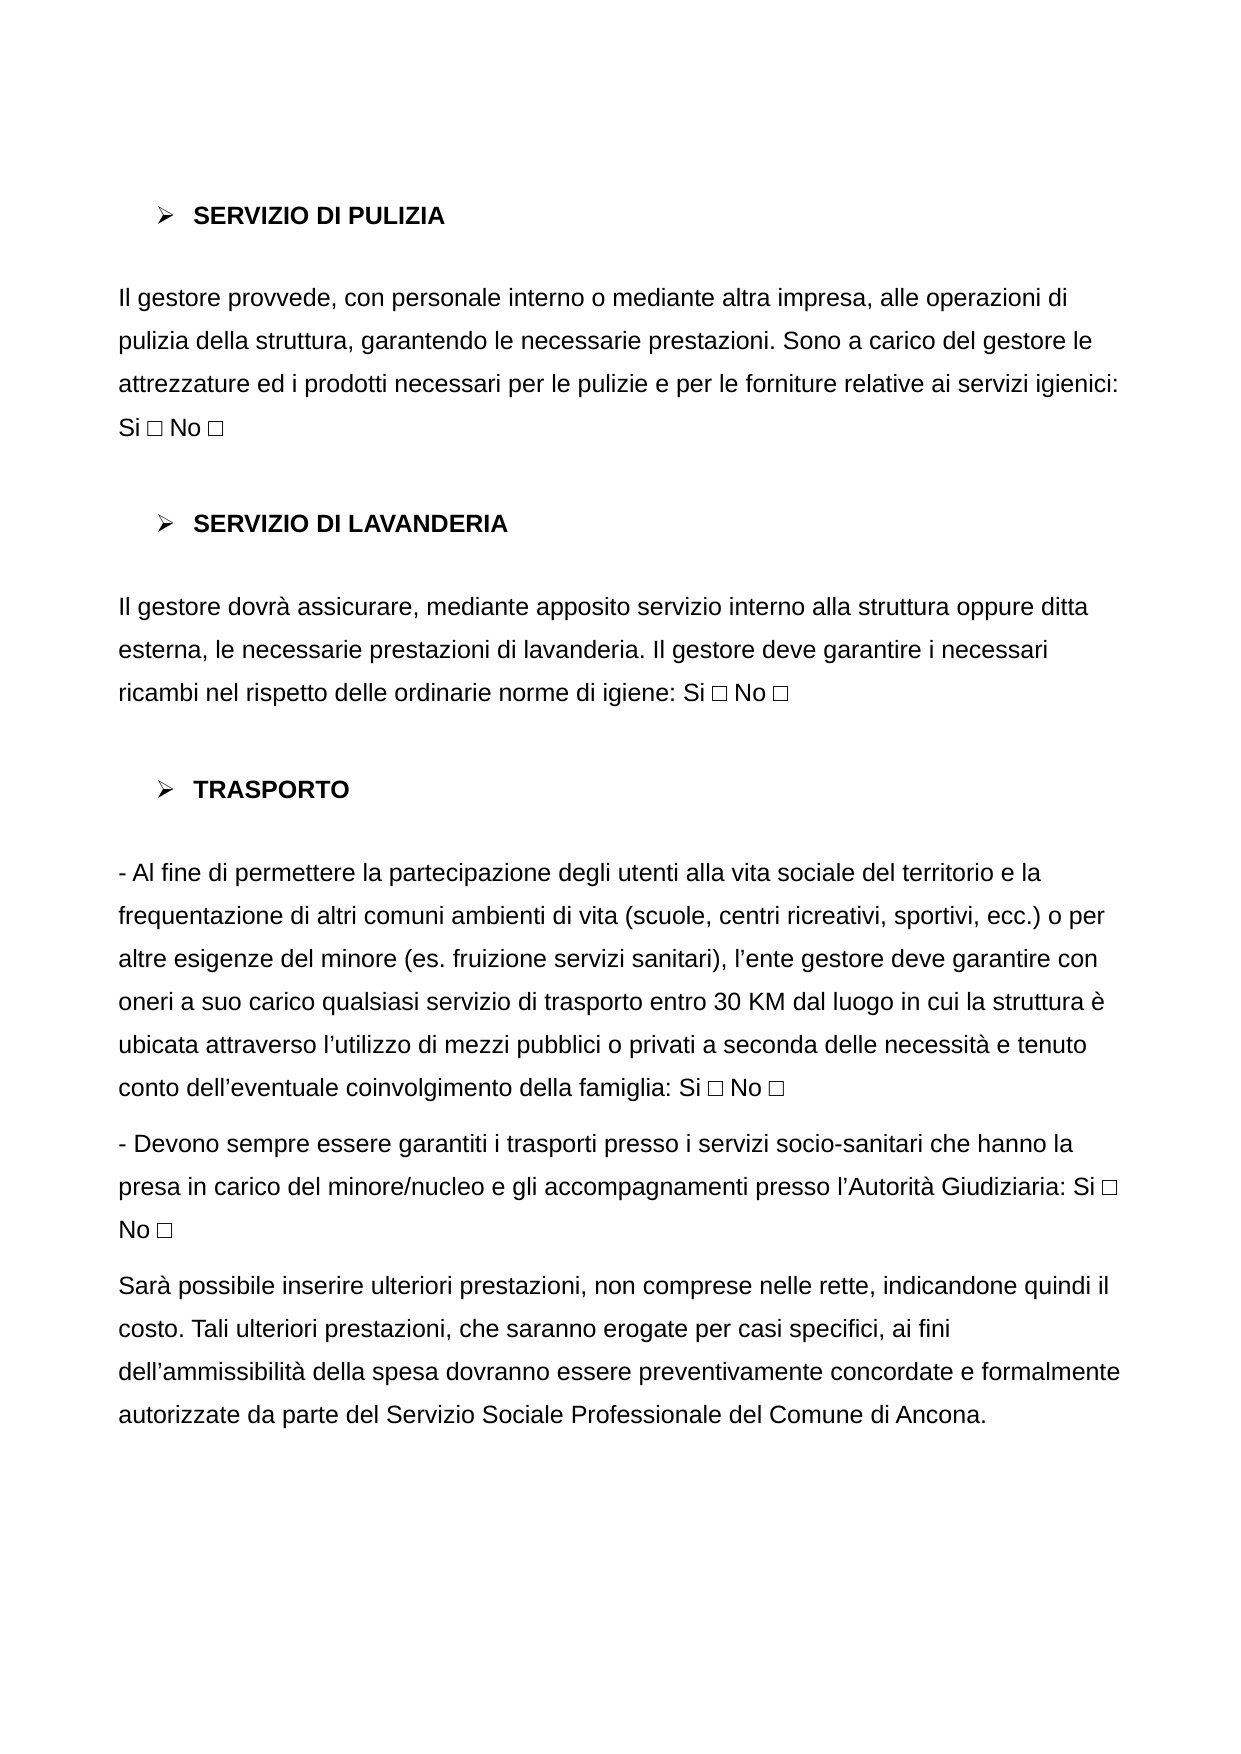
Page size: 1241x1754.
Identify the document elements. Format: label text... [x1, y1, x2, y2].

list SERVIZIO DI LAVANDERIA [156, 509, 1122, 538]
text - Devono sempre essere garantiti i trasporti presso i servizi socio-sanitari che hanno la presa in carico del minore/nucleo e gli accompagnamenti presso l’Autorità Giudiziaria: Si □ No □ [118, 1129, 1122, 1244]
list SERVIZIO DI PULIZIA [156, 201, 1122, 229]
text Il gestore dovrà assicurare, mediante apposito servizio interno alla struttura oppure ditta esterna, le necessarie prestazioni di lavanderia. Il gestore deve garantire i necessari ricambi nel rispetto delle ordinarie norme di igiene: Si □ No □ [118, 592, 1122, 707]
text Sarà possibile inserire ulteriori prestazioni, non comprese nelle rette, indicandone quindi il costo. Tali ulteriori prestazioni, che saranno erogate per casi specifici, ai fini dell’ammissibilità della spesa dovranno essere preventivamente concordate e formalmente autorizzate da parte del Servizio Sociale Professionale del Comune di Ancona. [118, 1271, 1122, 1429]
list TRASPORTO [156, 775, 1122, 804]
text - Al fine di permettere la partecipazione degli utenti alla vita sociale del territorio e la frequentazione di altri comuni ambienti di vita (scuole, centri ricreativi, sportivi, ecc.) o per altre esigenze del minore (es. fruizione servizi sanitari), l’ente gestore deve garantire con oneri a suo carico qualsiasi servizio di trasporto entro 30 KM dal luogo in cui la struttura è ubicata attraverso l’utilizzo di mezzi pubblici o privati a seconda delle necessità e tenuto conto dell’eventuale coinvolgimento della famiglia: Si □ No □ [118, 858, 1122, 1102]
text Il gestore provvede, con personale interno o mediante altra impresa, alle operazioni di pulizia della struttura, garantendo le necessarie prestazioni. Sono a carico del gestore le attrezzature ed i prodotti necessari per le pulizie e per le forniture relative ai servizi igienici: Si □ No □ [118, 283, 1122, 441]
